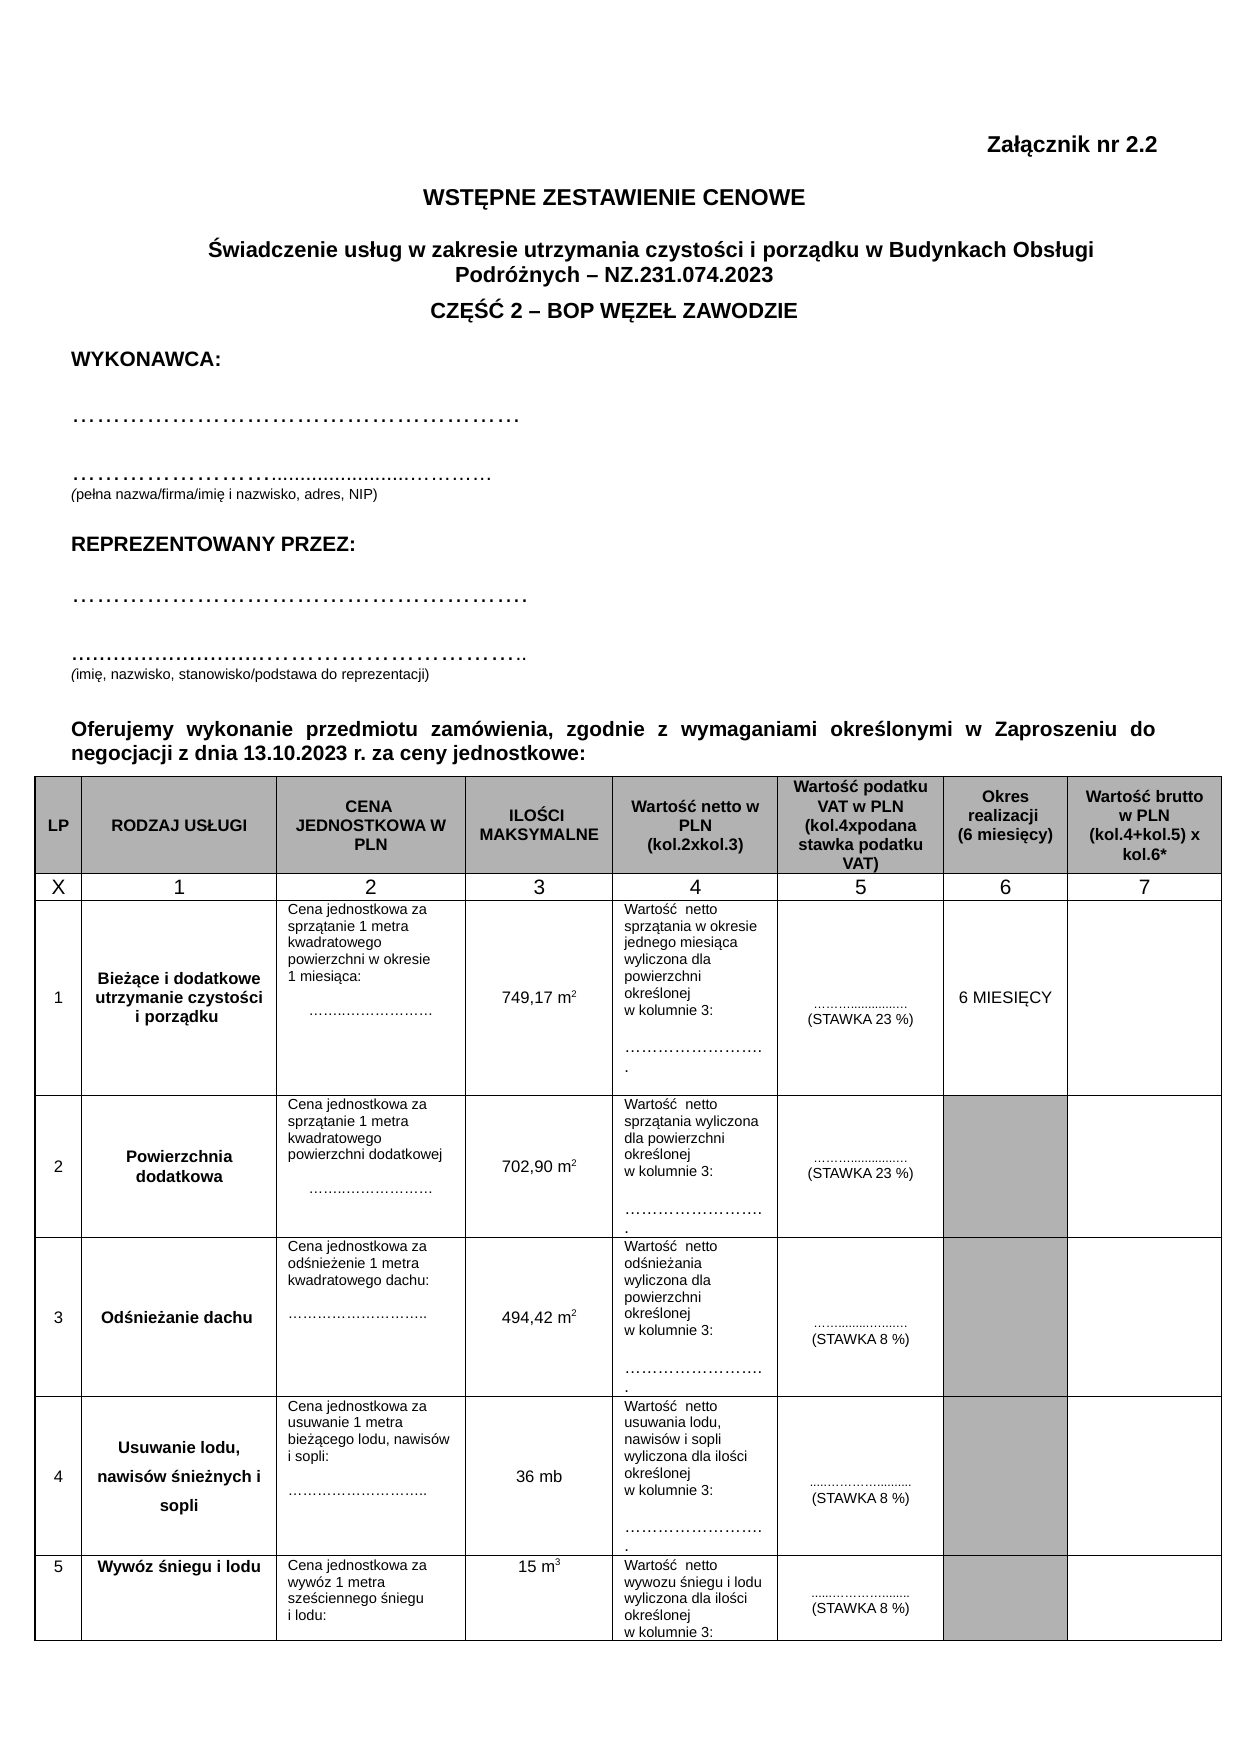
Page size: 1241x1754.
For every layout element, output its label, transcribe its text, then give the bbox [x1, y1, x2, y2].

table_cell Wartość netto usuwania lodu, nawisów i sopli wyliczona dla ilości określonej w kolumnie 3: …………………….. [613, 1397, 777, 1555]
table_header Wartość podatku VAT w PLN (kol.4xpodana stawka podatku VAT) [778, 777, 943, 873]
subtitle Oferujemy wykonanie przedmiotu zamówienia, zgodnie z wymaganiami określonymi w Zaproszeniu do negocjacji z dnia 13.10.2023 r. za ceny jednostkowe: [71, 716, 1157, 764]
table_cell ......…………........ (stawka 8 %) [778, 1556, 943, 1640]
table_cell Bieżące i dodatkowe utrzymanie czystości i porządku [82, 901, 276, 1095]
table_cell 4 [613, 874, 777, 899]
table_cell Cena jednostkowa za sprzątanie 1 metra kwadratowego powierzchni dodatkowej ……..……………… [277, 1096, 465, 1237]
table_cell [1068, 1238, 1221, 1396]
table_cell 2 [277, 874, 465, 899]
table_header Wartość netto w PLN (kol.2xkol.3) [613, 777, 777, 873]
table_cell 749,17 m2 [466, 901, 612, 1095]
table_cell Odśnieżanie dachu [82, 1238, 276, 1396]
table_cell X [36, 874, 81, 899]
table_cell Wartość netto sprzątania wyliczona dla powierzchni określonej w kolumnie 3: …………………….. [613, 1096, 777, 1237]
table_cell [1068, 1556, 1221, 1640]
text Załącznik nr 2.2 [71, 131, 1157, 158]
table_cell [944, 1556, 1067, 1640]
table_header Cena jednostkowa w PLN [277, 777, 465, 873]
table_cell 3 [36, 1238, 81, 1396]
text ………………………………………………. [71, 579, 534, 608]
text WYKONAWCA: [71, 347, 1157, 371]
table_cell ……….............… (stawka 23 %) [778, 1096, 943, 1237]
table_cell [944, 1397, 1067, 1555]
table_cell 702,90 m2 [466, 1096, 612, 1237]
text (pełna nazwa/firma/imię i nazwisko, adres, NIP) [71, 486, 593, 502]
text WSTĘPNE ZESTAWIENIE CENOWE [71, 184, 1157, 211]
table_cell [944, 1096, 1067, 1237]
table_cell Usuwanie lodu, nawisów śnieżnych i sopli [82, 1397, 276, 1555]
text REPREZENTOWANY PRZEZ: [71, 532, 1157, 556]
table_cell 7 [1068, 874, 1221, 899]
table_cell 3 [466, 874, 612, 899]
table_cell 5 [778, 874, 943, 899]
table_cell 1 [36, 901, 81, 1095]
table_header LP [36, 777, 81, 873]
text część 2 – BOP WĘZEŁ ZAWODZIE [71, 293, 1157, 323]
table_cell [1068, 1096, 1221, 1237]
table_cell Powierzchnia dodatkowa [82, 1096, 276, 1237]
table_cell Wartość netto wywozu śniegu i lodu wyliczona dla ilości określonej w kolumnie 3: [613, 1556, 777, 1640]
table_cell ……….............… (stawka 23 %) [778, 901, 943, 1095]
table_header RODZAJ USŁUGI [82, 777, 276, 873]
table_cell …….........…....… (stawka 8 %) [778, 1238, 943, 1396]
table_header Okres realizacji (6 miesięcy) [944, 777, 1067, 873]
table_cell [1068, 1397, 1221, 1555]
table_cell 36 mb [466, 1397, 612, 1555]
table_cell 494,42 m2 [466, 1238, 612, 1396]
table_cell [944, 1238, 1067, 1396]
table_cell Wywóz śniegu i lodu [82, 1556, 276, 1640]
table_cell Cena jednostkowa za usuwanie 1 metra bieżącego lodu, nawisów i sopli: ……………………….. [277, 1397, 465, 1555]
table_cell 6 miesięcy [944, 901, 1067, 1095]
table_header Wartość brutto w PLN (kol.4+kol.5) x kol.6* [1068, 777, 1221, 873]
table_cell Cena jednostkowa za wywóz 1 metra sześciennego śniegu i lodu: [277, 1556, 465, 1640]
text ……………………………………………… [71, 399, 537, 428]
table_cell Cena jednostkowa za sprzątanie 1 metra kwadratowego powierzchni w okresie 1 miesiąca: ……..……………… [277, 901, 465, 1095]
text ……………………........................………… [71, 457, 537, 486]
table_cell 15 m3 [466, 1556, 612, 1640]
table_header Ilości maksymalne [466, 777, 612, 873]
table_cell 6 [944, 874, 1067, 899]
table_cell Wartość netto sprzątania w okresie jednego miesiąca wyliczona dla powierzchni określonej w kolumnie 3: …………………….. [613, 901, 777, 1095]
table_cell 4 [36, 1397, 81, 1555]
table_cell [1068, 901, 1221, 1095]
text (imię, nazwisko, stanowisko/podstawa do reprezentacji) [71, 666, 661, 682]
table_cell 5 [36, 1556, 81, 1640]
text ............................………………………….. [71, 637, 534, 666]
table_cell Cena jednostkowa za odśnieżenie 1 metra kwadratowego dachu: ……………………….. [277, 1238, 465, 1396]
table_cell 1 [82, 874, 276, 899]
table_cell 2 [36, 1096, 81, 1237]
table_cell Wartość netto odśnieżania wyliczona dla powierzchni określonej w kolumnie 3: …………………….. [613, 1238, 777, 1396]
table_cell .....………….......... (stawka 8 %) [778, 1397, 943, 1555]
text Świadczenie usług w zakresie utrzymania czystości i porządku w Budynkach Obsługi Podróżnych – NZ.231.074.2023 [71, 237, 1157, 287]
